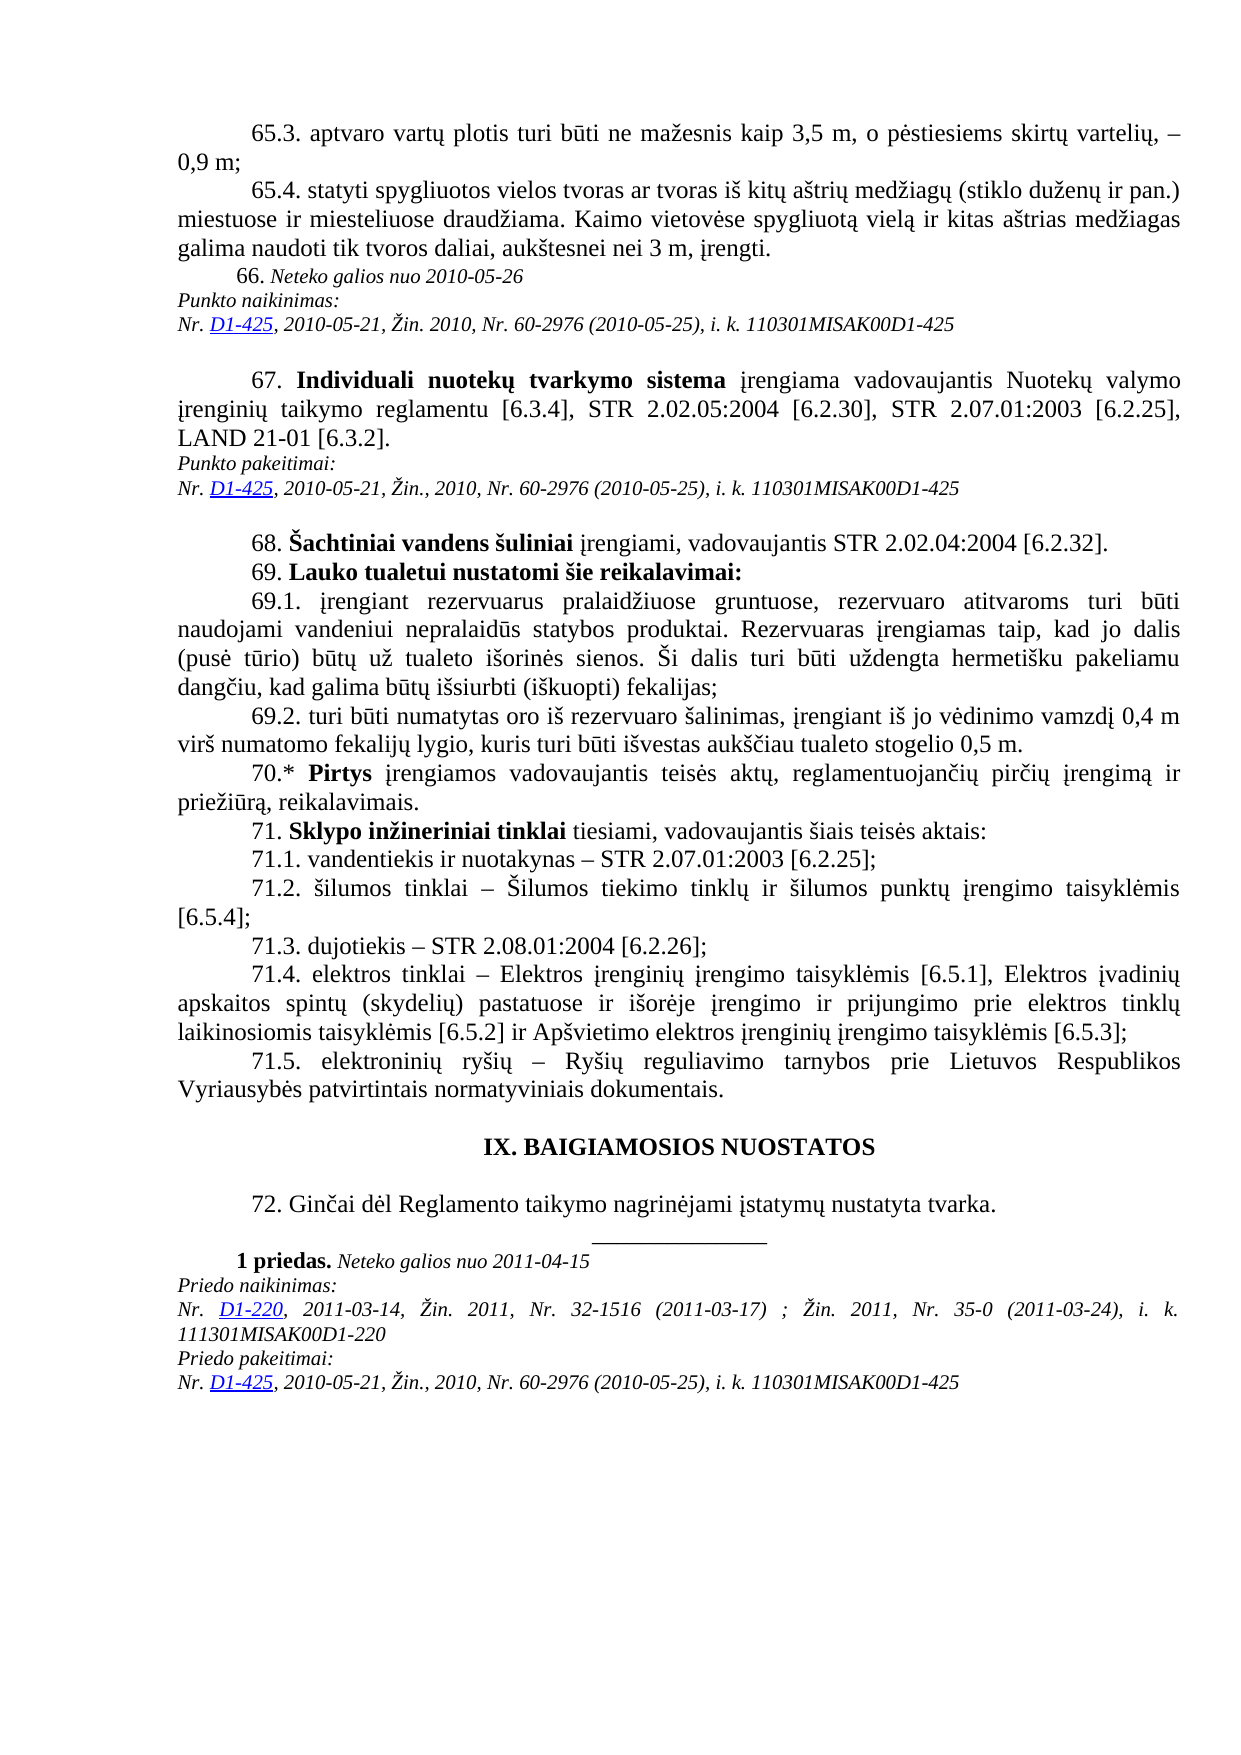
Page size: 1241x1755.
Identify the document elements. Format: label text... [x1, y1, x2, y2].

text ______________ [177, 1218, 1181, 1247]
text Priedo naikinimas: [177, 1273, 1181, 1297]
text 65.3. aptvaro vartų plotis turi būti ne mažesnis kaip 3,5 m, o pėstiesiems skirtų vartelių, – 0,9 m; [177, 118, 1181, 176]
text 70.* Pirtys įrengiamos vadovaujantis teisės aktų, reglamentuojančių pirčių įrengimą ir priežiūrą, reikalavimais. [177, 758, 1181, 816]
text Nr. D1-425, 2010-05-21, Žin., 2010, Nr. 60-2976 (2010-05-25), i. k. 110301MISAK00D1-425 [177, 475, 1181, 499]
text 66. Neteko galios nuo 2010-05-26 [177, 262, 1181, 288]
text Priedo pakeitimai: [177, 1346, 1181, 1369]
text 71.4. elektros tinklai – Elektros įrenginių įrengimo taisyklėmis [6.5.1], Elektros įvadinių apskaitos spintų (skydelių) pastatuose ir išorėje įrengimo ir prijungimo prie elektros tinklų laikinosiomis taisyklėmis [6.5.2] ir Apšvietimo elektros įrenginių įrengimo taisyklėmis [6.5.3]; [177, 959, 1181, 1046]
text 69. Lauko tualetui nustatomi šie reikalavimai: [177, 557, 1181, 586]
text 68. Šachtiniai vandens šuliniai įrengiami, vadovaujantis STR 2.02.04:2004 [6.2.32]. [177, 528, 1181, 557]
text Nr. D1-425, 2010-05-21, Žin., 2010, Nr. 60-2976 (2010-05-25), i. k. 110301MISAK00D1-425 [177, 1369, 1181, 1394]
text Punkto pakeitimai: [177, 451, 1181, 475]
text 71. Sklypo inžineriniai tinklai tiesiami, vadovaujantis šiais teisės aktais: [177, 816, 1181, 844]
text 72. Ginčai dėl Reglamento taikymo nagrinėjami įstatymų nustatyta tvarka. [177, 1189, 1181, 1218]
text Nr. D1-220, 2011-03-14, Žin. 2011, Nr. 32-1516 (2011-03-17) ; Žin. 2011, Nr. 35-0 (2011-03-24), i. k. 111301MISAK00D1-220 [177, 1297, 1181, 1346]
text 67. Individuali nuotekų tvarkymo sistema įrengiama vadovaujantis Nuotekų valymo įrenginių taikymo reglamentu [6.3.4], STR 2.02.05:2004 [6.2.30], STR 2.07.01:2003 [6.2.25], LAND 21-01 [6.3.2]. [177, 365, 1181, 451]
text 71.5. elektroninių ryšių – Ryšių reguliavimo tarnybos prie Lietuvos Respublikos Vyriausybės patvirtintais normatyviniais dokumentais. [177, 1046, 1181, 1103]
text 71.1. vandentiekis ir nuotakynas – STR 2.07.01:2003 [6.2.25]; [177, 844, 1181, 873]
text 69.2. turi būti numatytas oro iš rezervuaro šalinimas, įrengiant iš jo vėdinimo vamzdį 0,4 m virš numatomo fekalijų lygio, kuris turi būti išvestas aukščiau tualeto stogelio 0,5 m. [177, 701, 1181, 758]
text 71.2. šilumos tinklai – Šilumos tiekimo tinklų ir šilumos punktų įrengimo taisyklėmis [6.5.4]; [177, 873, 1181, 931]
text 71.3. dujotiekis – STR 2.08.01:2004 [6.2.26]; [177, 931, 1181, 959]
text Punkto naikinimas: [177, 288, 1181, 312]
text 1 priedas. Neteko galios nuo 2011-04-15 [177, 1247, 1181, 1273]
text IX. BAIGIAMOSIOS NUOSTATOS [177, 1132, 1181, 1161]
text 65.4. statyti spygliuotos vielos tvoras ar tvoras iš kitų aštrių medžiagų (stiklo duženų ir pan.) miestuose ir miesteliuose draudžiama. Kaimo vietovėse spygliuotą vielą ir kitas aštrias medžiagas galima naudoti tik tvoros daliai, aukštesnei nei 3 m, įrengti. [177, 176, 1181, 262]
text Nr. D1-425, 2010-05-21, Žin. 2010, Nr. 60-2976 (2010-05-25), i. k. 110301MISAK00D1-425 [177, 312, 1181, 336]
text 69.1. įrengiant rezervuarus pralaidžiuose gruntuose, rezervuaro atitvaroms turi būti naudojami vandeniui nepralaidūs statybos produktai. Rezervuaras įrengiamas taip, kad jo dalis (pusė tūrio) būtų už tualeto išorinės sienos. Ši dalis turi būti uždengta hermetišku pakeliamu dangčiu, kad galima būtų išsiurbti (iškuopti) fekalijas; [177, 586, 1181, 701]
